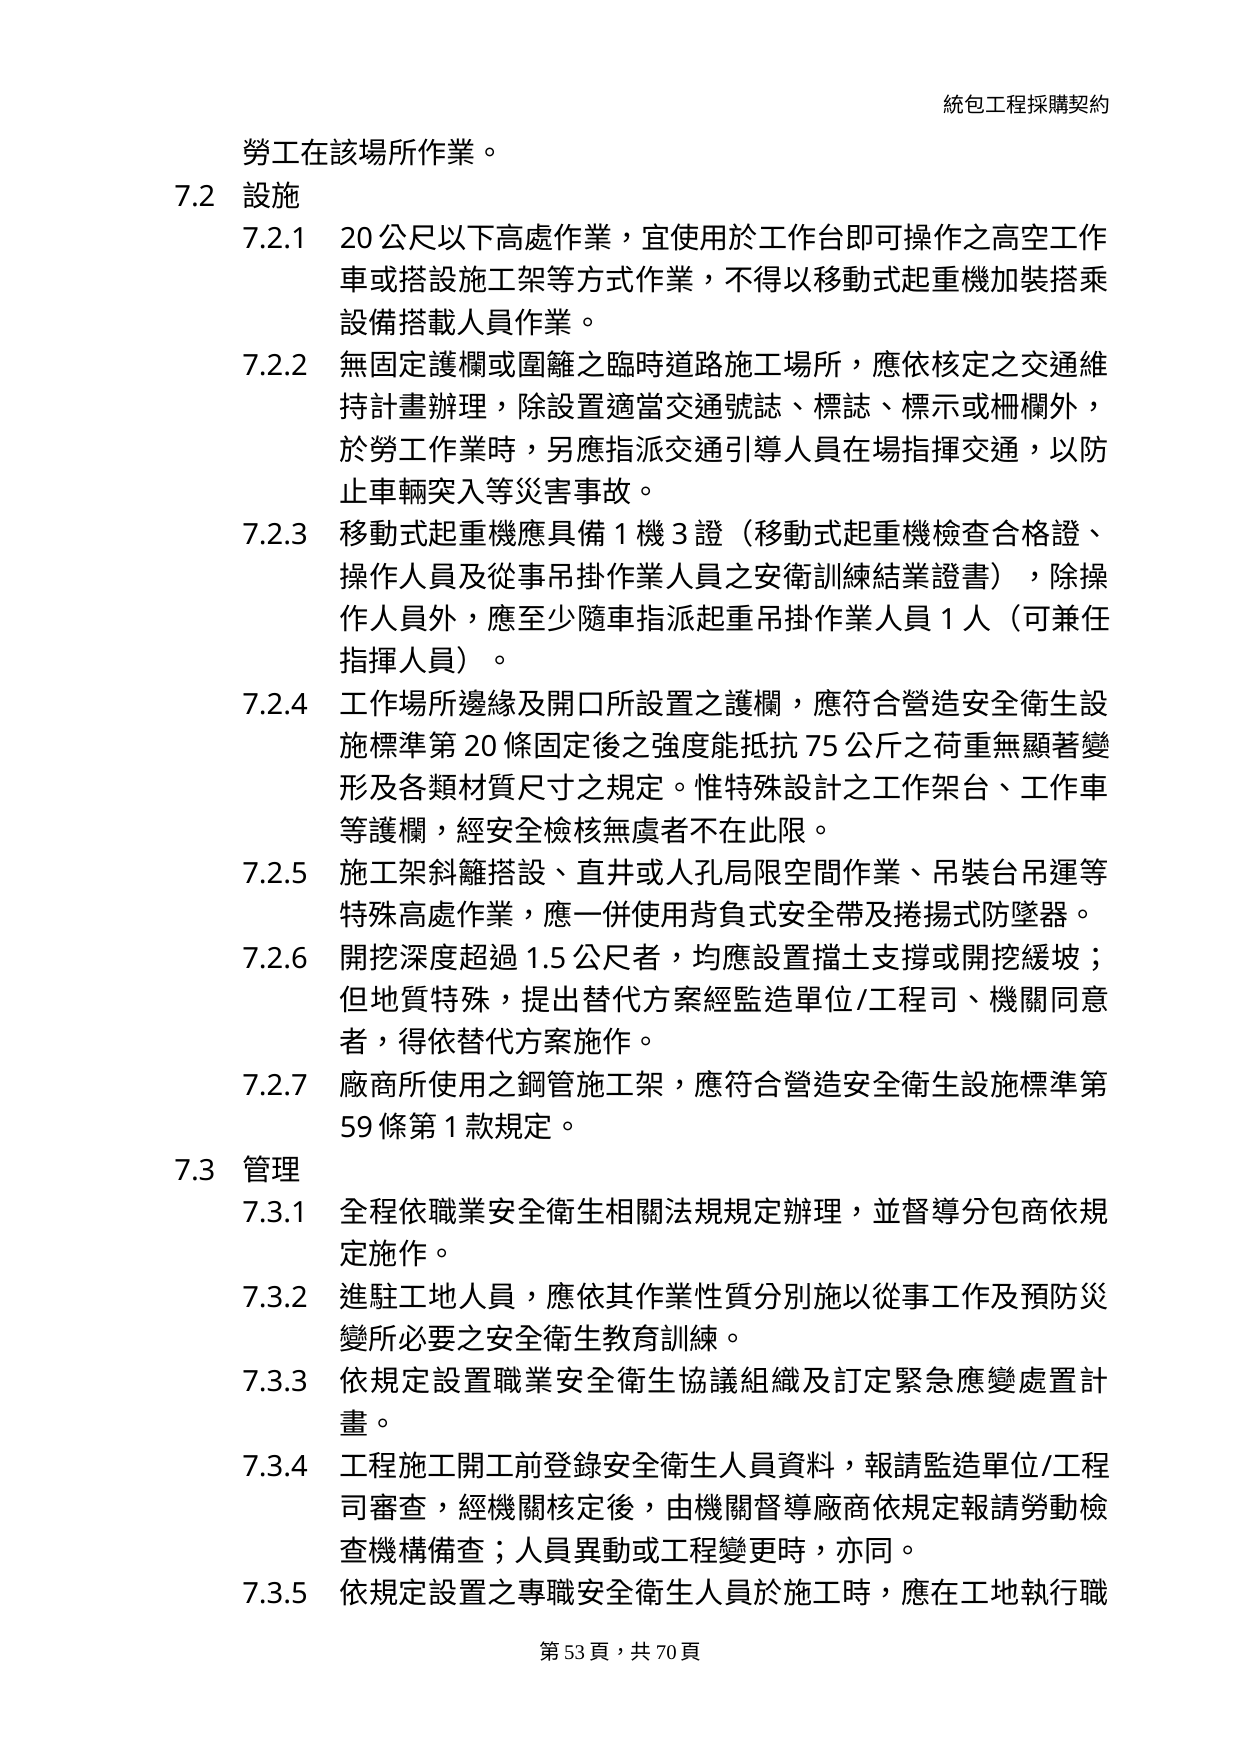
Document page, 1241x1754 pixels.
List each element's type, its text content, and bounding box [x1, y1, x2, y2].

list 工作場所邊緣及開口所設置之護欄，應符合營造安全衛生設施標準第20條固定後之強度能抵抗75公斤之荷重無顯著變形及各類材質尺寸之規定。惟特殊設計之工作架台、工作車等護欄，經安全檢核無虞者不在此限。 [242, 680, 1110, 849]
list 施工架斜籬搭設、直井或人孔局限空間作業、吊裝台吊運等特殊高處作業，應一併使用背負式安全帶及捲揚式防墜器。 [242, 849, 1110, 934]
list 全程依職業安全衛生相關法規規定辦理，並督導分包商依規定施作。 [242, 1188, 1110, 1273]
list 設施 [174, 172, 1110, 214]
list 移動式起重機應具備1機3證（移動式起重機檢查合格證、操作人員及從事吊掛作業人員之安衛訓練結業證書），除操作人員外，應至少隨車指派起重吊掛作業人員1人（可兼任指揮人員）。 [242, 511, 1110, 680]
list 20公尺以下高處作業，宜使用於工作台即可操作之高空工作車或搭設施工架等方式作業，不得以移動式起重機加裝搭乘設備搭載人員作業。 [242, 214, 1110, 342]
list 開挖深度超過1.5公尺者，均應設置擋土支撐或開挖緩坡；但地質特殊，提出替代方案經監造單位/工程司、機關同意者，得依替代方案施作。 [242, 934, 1110, 1061]
list 進駐工地人員，應依其作業性質分別施以從事工作及預防災變所必要之安全衛生教育訓練。 [242, 1273, 1110, 1358]
list 廠商所使用之鋼管施工架，應符合營造安全衛生設施標準第59條第1款規定。 [242, 1061, 1110, 1146]
list 工程施工開工前登錄安全衛生人員資料，報請監造單位/工程司審查，經機關核定後，由機關督導廠商依規定報請勞動檢查機構備查；人員異動或工程變更時，亦同。 [242, 1443, 1110, 1569]
list 管理 [174, 1146, 1110, 1188]
list 依規定設置職業安全衛生協議組織及訂定緊急應變處置計畫。 [242, 1358, 1110, 1443]
list 依規定設置之專職安全衛生人員於施工時，應在工地執行職 [242, 1569, 1110, 1612]
list 無固定護欄或圍籬之臨時道路施工場所，應依核定之交通維持計畫辦理，除設置適當交通號誌、標誌、標示或柵欄外，於勞工作業時，另應指派交通引導人員在場指揮交通，以防止車輛突入等災害事故。 [242, 342, 1110, 511]
list 勞工在該場所作業。 [174, 130, 1110, 172]
